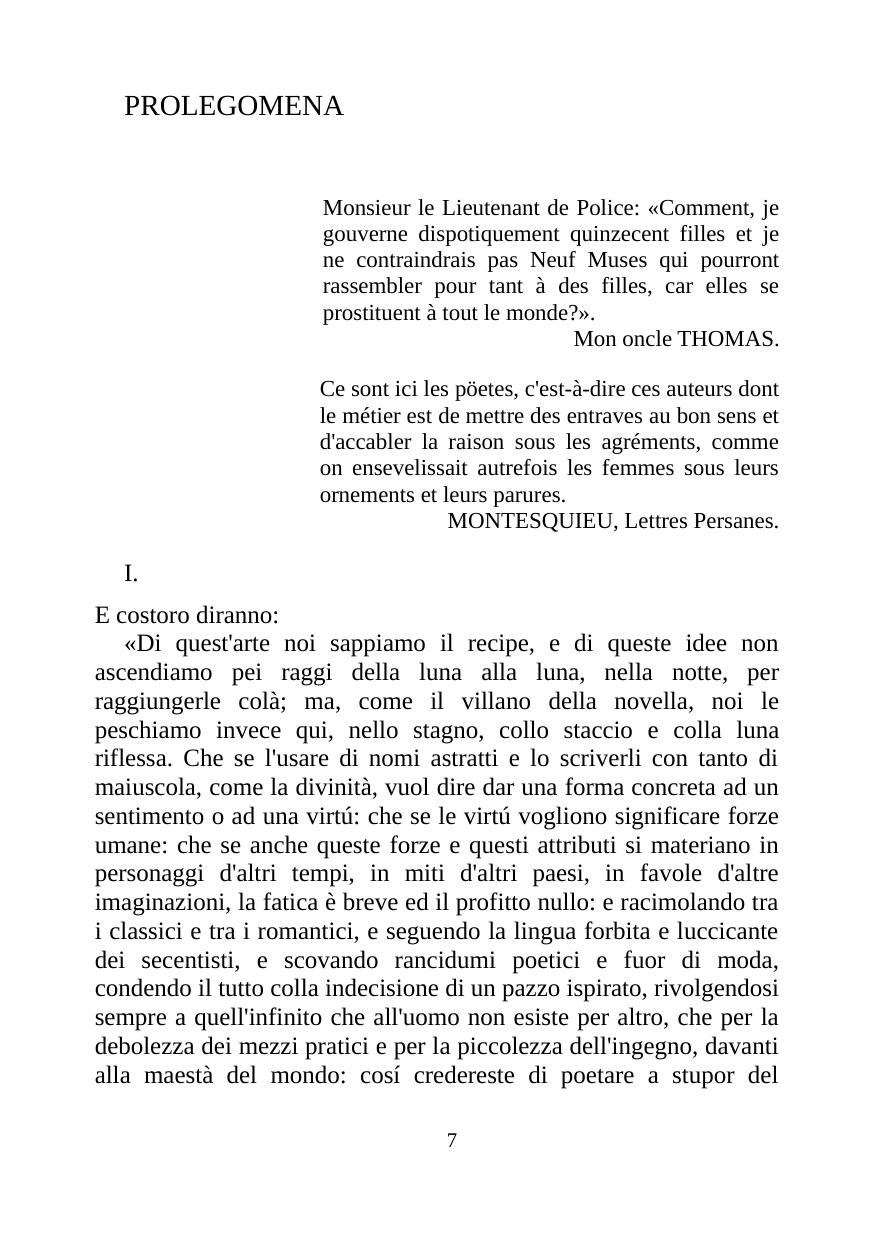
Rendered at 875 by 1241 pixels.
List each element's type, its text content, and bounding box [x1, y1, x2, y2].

text Ce sont ici les pöetes, c'est-à-dire ces auteurs dont le métier est de mettre des entraves au bon sens et d'accabler la raison sous les agréments, comme on ensevelissait autrefois les femmes sous leurs ornements et leurs parures. [319, 375, 779, 507]
subtitle PROLEGOMENA [124, 88, 779, 122]
text Mon oncle THOMAS. [323, 325, 779, 352]
text E costoro diranno: [94, 600, 779, 628]
text «Di quest'arte noi sappiamo il recipe, e di queste idee non ascendiamo pei raggi della luna alla luna, nella notte, per raggiungerle colà; ma, come il villano della novella, noi le peschiamo invece qui, nello stagno, collo staccio e colla luna riflessa. Che se l'usare di nomi astratti e lo scriverli con tanto di maiuscola, come la divinità, vuol dire dar una forma concreta ad un sentimento o ad una virtú: che se le virtú vogliono significare forze umane: che se anche queste forze e questi attributi si materiano in personaggi d'altri tempi, in miti d'altri paesi, in favole d'altre imaginazioni, la fatica è breve ed il profitto nullo: e racimolando tra i classici e tra i romantici, e seguendo la lingua forbita e luccicante dei secentisti, e scovando rancidumi poetici e fuor di moda, condendo il tutto colla indecisione di un pazzo ispirato, rivolgendosi sempre a quell'infinito che all'uomo non esiste per altro, che per la debolezza dei mezzi pratici e per la piccolezza dell'ingegno, davanti alla maestà del mondo: cosí credereste di poetare a stupor del [94, 628, 779, 1088]
subtitle I. [94, 558, 779, 587]
text Monsieur le Lieutenant de Police: «Comment, je gouverne dispotiquement quinzecent filles et je ne contraindrais pas Neuf Muses qui pourront rassembler pour tant à des filles, car elles se prostituent à tout le monde?». [323, 193, 779, 325]
text MONTESQUIEU, Lettres Persanes. [319, 507, 779, 533]
